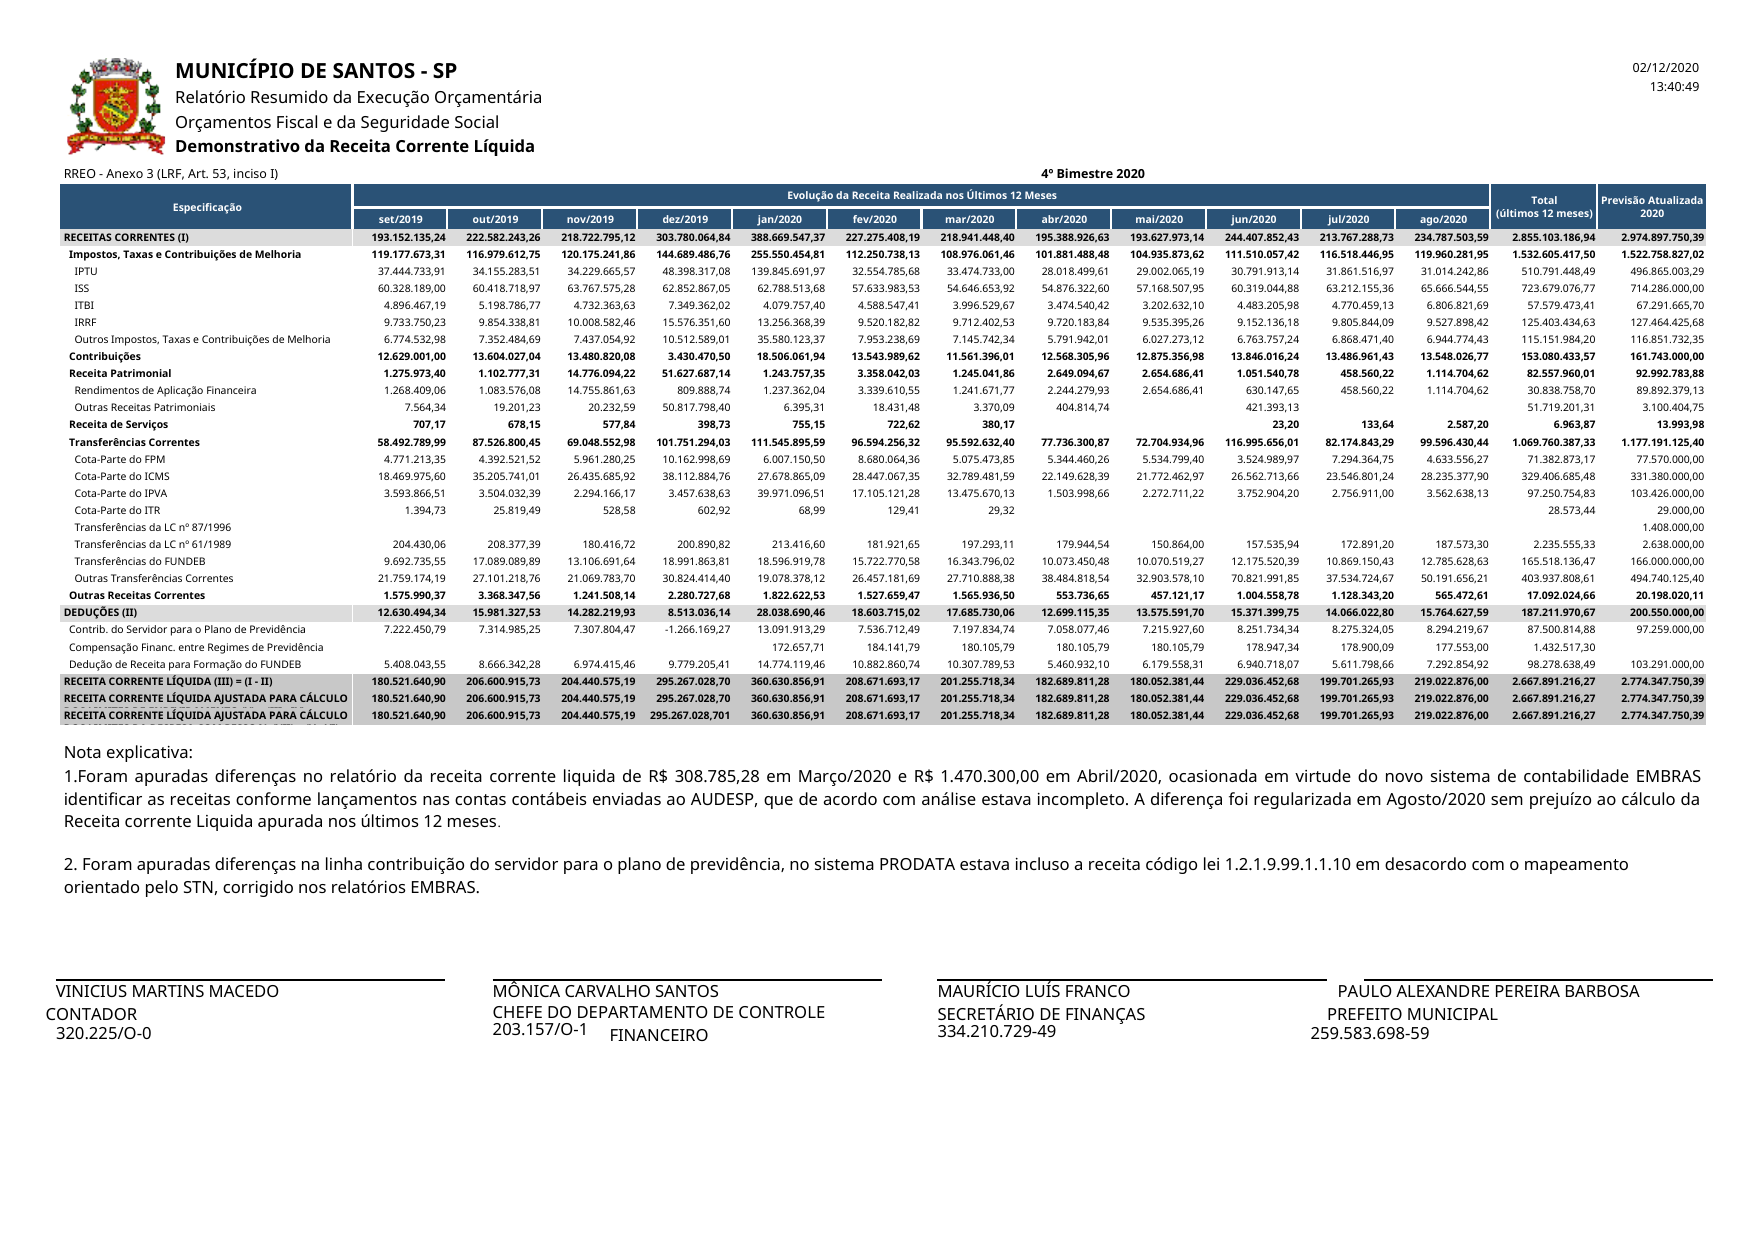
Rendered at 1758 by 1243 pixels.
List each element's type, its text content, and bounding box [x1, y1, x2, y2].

table_cell 4.770.459,13 [1301, 298, 1395, 315]
table_cell 18.596.919,78 [732, 554, 827, 571]
table_cell 29.000,00 [1597, 503, 1706, 520]
table_cell 10.307.789,53 [921, 656, 1016, 673]
table_cell 200.890,82 [637, 537, 732, 554]
table_cell 180.521.640,90 [353, 691, 447, 708]
table_cell 28.018.499,61 [1016, 264, 1111, 281]
table_cell 8.680.064,36 [827, 451, 921, 468]
table_cell 4.771.213,35 [353, 451, 447, 468]
table_cell 7.145.742,34 [921, 332, 1016, 349]
table_cell [1016, 520, 1111, 537]
table_cell 13.575.591,70 [1111, 605, 1206, 622]
table_cell 10.008.582,46 [542, 315, 637, 332]
table_cell [1206, 503, 1301, 520]
table_header [91, 123, 100, 131]
table_cell 182.689.811,28 [1016, 674, 1111, 691]
table_cell [1575, 97, 1701, 112]
table_cell 97.250.754,83 [1490, 486, 1597, 503]
table_cell 213.416,60 [732, 537, 827, 554]
table_cell 101.881.488,48 [1016, 246, 1111, 263]
table_cell 144.689.486,76 [637, 246, 732, 263]
table_cell 35.205.741,01 [447, 469, 542, 486]
table_cell RECEITAS CORRENTES (I) [60, 229, 352, 246]
table_cell 6.974.415,46 [542, 656, 637, 673]
table_cell [542, 639, 637, 656]
table_cell [637, 520, 732, 537]
table_cell 8.251.734,34 [1206, 622, 1301, 639]
table_cell Rendimentos de Aplicação Financeira [60, 383, 352, 400]
table_cell 180.052.381,44 [1111, 708, 1206, 725]
table_cell 722,62 [827, 417, 921, 434]
table_cell 7.215.927,60 [1111, 622, 1206, 639]
table_cell 1.565.936,50 [921, 588, 1016, 605]
table_cell 25.819,49 [447, 503, 542, 520]
table_cell 3.358.042,03 [827, 366, 921, 383]
table_cell 1.237.362,04 [732, 383, 827, 400]
table_cell 1.432.517,30 [1490, 639, 1597, 656]
table_cell 98.278.638,49 [1490, 656, 1597, 673]
table_cell 7.307.804,47 [542, 622, 637, 639]
table_cell 204.440.575,19 [542, 708, 637, 725]
table_cell 13.543.989,62 [827, 349, 921, 366]
table_cell 51.719.201,31 [1490, 400, 1597, 417]
table_cell 12.875.356,98 [1111, 349, 1206, 366]
table_cell 15.722.770,58 [827, 554, 921, 571]
table_cell 9.779.205,41 [637, 656, 732, 673]
table_cell RREO - Anexo 3 (LRF, Art. 53, inciso I) 4º Bimestre 2020 [60, 166, 1706, 183]
table_cell 38.112.884,76 [637, 469, 732, 486]
table_cell 178.947,34 [1206, 639, 1301, 656]
table_cell 82.174.843,29 [1301, 434, 1395, 451]
table_cell RECEITA CORRENTE LÍQUIDA (III) = (I - II) [60, 674, 352, 691]
table_cell 4.392.521,52 [447, 451, 542, 468]
table_cell 9.712.402,53 [921, 315, 1016, 332]
table_cell 21.759.174,19 [353, 571, 447, 588]
table_cell 180.052.381,44 [1111, 691, 1206, 708]
table_cell 234.787.503,59 [1395, 229, 1490, 246]
table_header [132, 123, 140, 131]
table_cell RECEITA CORRENTE LÍQUIDA AJUSTADA PARA CÁLCULO DOS LIMITES DE ENDIVIDAMENTO (V) = (III - IV) [60, 691, 352, 708]
table_cell [1016, 503, 1111, 520]
table_cell 180.416,72 [542, 537, 637, 554]
table_cell 303.780.064,84 [637, 229, 732, 246]
table_cell 200.550.000,00 [1597, 605, 1706, 622]
table_cell ISS [60, 281, 352, 298]
table_cell 12.175.520,39 [1206, 554, 1301, 571]
table_cell 3.430.470,50 [637, 349, 732, 366]
table_cell 6.027.273,12 [1111, 332, 1206, 349]
table_header [1701, 59, 1706, 87]
table_cell 180.521.640,90 [353, 674, 447, 691]
table_cell 18.506.061,94 [732, 349, 827, 366]
table_cell 20.198.020,11 [1597, 588, 1706, 605]
table_cell Impostos, Taxas e Contribuições de Melhoria [60, 246, 352, 263]
table_cell 12.568.305,96 [1016, 349, 1111, 366]
table_cell 3.370,09 [921, 400, 1016, 417]
table_cell Cota-Parte do ICMS [60, 469, 352, 486]
table_cell 222.582.243,26 [447, 229, 542, 246]
table_cell 9.520.182,82 [827, 315, 921, 332]
table_header [140, 83, 152, 119]
table_cell 82.557.960,01 [1490, 366, 1597, 383]
table_cell 150.864,00 [1111, 537, 1206, 554]
table_cell 630.147,65 [1206, 383, 1301, 400]
table_cell 17.092.024,66 [1490, 588, 1597, 605]
table_cell 18.991.863,81 [637, 554, 732, 571]
table_cell 6.179.558,31 [1111, 656, 1206, 673]
table_cell 12.630.494,34 [353, 605, 447, 622]
table_cell Outras Receitas Correntes [60, 588, 352, 605]
table_cell 1.394,73 [353, 503, 447, 520]
table_cell 2.272.711,22 [1111, 486, 1206, 503]
table_cell [542, 520, 637, 537]
table_cell 295.267.028,701 [637, 708, 732, 725]
table_cell 2.280.727,68 [637, 588, 732, 605]
table_cell 15.764.627,59 [1395, 605, 1490, 622]
table_cell 37.444.733,91 [353, 264, 447, 281]
table_cell 67.291.665,70 [1597, 298, 1706, 315]
table_cell 1.128.343,20 [1301, 588, 1395, 605]
table_cell Cota-Parte do ITR [60, 503, 352, 520]
table_cell 3.996.529,67 [921, 298, 1016, 315]
table_cell 4.588.547,41 [827, 298, 921, 315]
table_cell 510.791.448,49 [1490, 264, 1597, 281]
table_cell 4.732.363,63 [542, 298, 637, 315]
table_cell 5.961.280,25 [542, 451, 637, 468]
table_cell 116.851.732,35 [1597, 332, 1706, 349]
table_cell 7.314.985,25 [447, 622, 542, 639]
table_cell 180.105,79 [921, 639, 1016, 656]
table_cell 204.440.575,19 [542, 691, 637, 708]
table_cell 11.561.396,01 [921, 349, 1016, 366]
table_header [134, 59, 166, 136]
table_cell 10.162.998,69 [637, 451, 732, 468]
table_cell 1.503.998,66 [1016, 486, 1111, 503]
table_cell 755,15 [732, 417, 827, 434]
table_cell 295.267.028,70 [637, 674, 732, 691]
table_cell 6.806.821,69 [1395, 298, 1490, 315]
table_cell Transferências da LC nº 87/1996 [60, 520, 352, 537]
table_header [60, 59, 66, 166]
table_cell 9.152.136,18 [1206, 315, 1301, 332]
table_cell ITBI [60, 298, 352, 315]
table_cell 9.535.395,26 [1111, 315, 1206, 332]
table_cell 6.763.757,24 [1206, 332, 1301, 349]
table_cell 10.882.860,74 [827, 656, 921, 673]
table_cell Relatório Resumido da Execução Orçamentária [172, 88, 1575, 112]
table_cell 29,32 [921, 503, 1016, 520]
table_cell 97.259.000,00 [1597, 622, 1706, 639]
table_cell 2.649.094,67 [1016, 366, 1111, 383]
table_cell 13.480.820,08 [542, 349, 637, 366]
table_cell 133,64 [1301, 417, 1395, 434]
table_cell 30.791.913,14 [1206, 264, 1301, 281]
table_cell 3.100.404,75 [1597, 400, 1706, 417]
table_cell 2.244.279,93 [1016, 383, 1111, 400]
table_cell 2.654.686,41 [1111, 383, 1206, 400]
table_cell 2.638.000,00 [1597, 537, 1706, 554]
table_cell 31.014.242,86 [1395, 264, 1490, 281]
table_cell [1301, 400, 1395, 417]
table_cell 229.036.452,68 [1206, 674, 1301, 691]
table_cell 7.564,34 [353, 400, 447, 417]
table_cell 38.484.818,54 [1016, 571, 1111, 588]
table_cell [1395, 400, 1490, 417]
table_cell 34.155.283,51 [447, 264, 542, 281]
table_cell 3.752.904,20 [1206, 486, 1301, 503]
table_cell 39.971.096,51 [732, 486, 827, 503]
table_cell 3.593.866,51 [353, 486, 447, 503]
table_cell 204.430,06 [353, 537, 447, 554]
table_cell 60.328.189,00 [353, 281, 447, 298]
table_cell 3.504.032,39 [447, 486, 542, 503]
table_cell 87.500.814,88 [1490, 622, 1597, 639]
table_cell [1111, 400, 1206, 417]
table_cell out/2019 [448, 209, 541, 229]
table_cell 33.474.733,00 [921, 264, 1016, 281]
table_cell 1.177.191.125,40 [1597, 434, 1706, 451]
table_cell 125.403.434,63 [1490, 315, 1597, 332]
table_cell 172.657,71 [732, 639, 827, 656]
table_cell 177.553,00 [1395, 639, 1490, 656]
table_cell 181.921,65 [827, 537, 921, 554]
table_cell 7.292.854,92 [1395, 656, 1490, 673]
table_cell 9.527.898,42 [1395, 315, 1490, 332]
table_cell 360.630.856,91 [732, 691, 827, 708]
table_cell Compensação Financ. entre Regimes de Previdência [60, 639, 352, 656]
table_cell 1.243.757,35 [732, 366, 827, 383]
table_cell 28.038.690,46 [732, 605, 827, 622]
table_cell 112.250.738,13 [827, 246, 921, 263]
table_cell Transferências Correntes [60, 434, 352, 451]
table_cell 111.510.057,42 [1206, 246, 1301, 263]
table_cell 17.089.089,89 [447, 554, 542, 571]
table_cell [1111, 417, 1206, 434]
table_cell 199.701.265,93 [1301, 691, 1395, 708]
table_cell Previsão Atualizada 2020 [1598, 184, 1706, 229]
table_cell 7.953.238,69 [827, 332, 921, 349]
table_cell [1111, 520, 1206, 537]
table_cell 331.380.000,00 [1597, 469, 1706, 486]
table_cell Receita Patrimonial [60, 366, 352, 383]
table_cell 50.191.656,21 [1395, 571, 1490, 588]
table_cell 31.861.516,97 [1301, 264, 1395, 281]
table_cell 3.474.540,42 [1016, 298, 1111, 315]
table_cell 27.710.888,38 [921, 571, 1016, 588]
table_cell 13.256.368,39 [732, 315, 827, 332]
table_cell 13.475.670,13 [921, 486, 1016, 503]
table_cell [447, 520, 542, 537]
table_cell jul/2020 [1302, 209, 1394, 229]
table_cell 6.395,31 [732, 400, 827, 417]
table_cell 14.282.219,93 [542, 605, 637, 622]
table_cell 29.002.065,19 [1111, 264, 1206, 281]
table_cell 2.235.555,33 [1490, 537, 1597, 554]
table_cell 19.078.378,12 [732, 571, 827, 588]
table_cell 5.075.473,85 [921, 451, 1016, 468]
table_cell 13.846.016,24 [1206, 349, 1301, 366]
table_cell 32.554.785,68 [827, 264, 921, 281]
table_cell 10.512.589,01 [637, 332, 732, 349]
table_cell 678,15 [447, 417, 542, 434]
table_cell 7.058.077,46 [1016, 622, 1111, 639]
table_cell [921, 520, 1016, 537]
table_cell 5.534.799,40 [1111, 451, 1206, 468]
table_cell 19.201,23 [447, 400, 542, 417]
table_cell 8.666.342,28 [447, 656, 542, 673]
table_cell 30.838.758,70 [1490, 383, 1597, 400]
table_cell 10.073.450,48 [1016, 554, 1111, 571]
table_cell 193.627.973,14 [1111, 229, 1206, 246]
table_cell ago/2020 [1396, 209, 1489, 229]
table_cell 1.102.777,31 [447, 366, 542, 383]
table_cell 5.198.786,77 [447, 298, 542, 315]
table_cell 5.460.932,10 [1016, 656, 1111, 673]
table_cell 21.069.783,70 [542, 571, 637, 588]
table_cell 13.993,98 [1597, 417, 1706, 434]
table_cell 199.701.265,93 [1301, 674, 1395, 691]
table_cell 2.756.911,00 [1301, 486, 1395, 503]
table_cell 26.457.181,69 [827, 571, 921, 588]
table_cell 1.527.659,47 [827, 588, 921, 605]
table_cell set/2019 [354, 209, 446, 229]
table_cell 244.407.852,43 [1206, 229, 1301, 246]
table_cell 103.291.000,00 [1597, 656, 1706, 673]
table_cell 21.772.462,97 [1111, 469, 1206, 486]
table_cell 255.550.454,81 [732, 246, 827, 263]
table_cell 218.941.448,40 [921, 229, 1016, 246]
table_cell 18.431,48 [827, 400, 921, 417]
table_cell 139.845.691,97 [732, 264, 827, 281]
table_cell 15.371.399,75 [1206, 605, 1301, 622]
table_cell 208.377,39 [447, 537, 542, 554]
table_cell Outras Transferências Correntes [60, 571, 352, 588]
table_cell 3.524.989,97 [1206, 451, 1301, 468]
table_cell 1.004.558,78 [1206, 588, 1301, 605]
table_cell 187.573,30 [1395, 537, 1490, 554]
table_cell 329.406.685,48 [1490, 469, 1597, 486]
table_cell Cota-Parte do IPVA [60, 486, 352, 503]
table_cell 6.940.718,07 [1206, 656, 1301, 673]
table_cell Dedução de Receita para Formação do FUNDEB [60, 656, 352, 673]
table_cell 16.343.796,02 [921, 554, 1016, 571]
table_cell 14.774.119,46 [732, 656, 827, 673]
table_cell 32.789.481,59 [921, 469, 1016, 486]
table_header [166, 59, 172, 166]
table_cell 70.821.991,85 [1206, 571, 1301, 588]
table_cell 421.393,13 [1206, 400, 1301, 417]
table_cell 119.177.673,31 [353, 246, 447, 263]
table_cell 62.852.867,05 [637, 281, 732, 298]
table_cell 116.979.612,75 [447, 246, 542, 263]
table_cell 219.022.876,00 [1395, 674, 1490, 691]
table_cell 1.051.540,78 [1206, 366, 1301, 383]
table_cell 7.437.054,92 [542, 332, 637, 349]
table_cell 13.486.961,43 [1301, 349, 1395, 366]
table_cell 1.245.041,86 [921, 366, 1016, 383]
table_cell 72.704.934,96 [1111, 434, 1206, 451]
table_cell 161.743.000,00 [1597, 349, 1706, 366]
table_cell 2.774.347.750,39 [1597, 708, 1706, 725]
table_cell 54.646.653,92 [921, 281, 1016, 298]
table_cell 15.981.327,53 [447, 605, 542, 622]
table_cell 34.229.665,57 [542, 264, 637, 281]
table_cell 92.992.783,88 [1597, 366, 1706, 383]
table_cell 65.666.544,55 [1395, 281, 1490, 298]
table_cell 404.814,74 [1016, 400, 1111, 417]
table_cell Transferências do FUNDEB [60, 554, 352, 571]
table_cell 295.267.028,70 [637, 691, 732, 708]
table_cell 3.339.610,55 [827, 383, 921, 400]
table_cell 3.368.347,56 [447, 588, 542, 605]
table_cell 35.580.123,37 [732, 332, 827, 349]
table_cell 12.699.115,35 [1016, 605, 1111, 622]
table_cell 2.774.347.750,39 [1597, 691, 1706, 708]
table_cell 104.935.873,62 [1111, 246, 1206, 263]
table_cell 197.293,11 [921, 537, 1016, 554]
table_cell 127.464.425,68 [1597, 315, 1706, 332]
table_cell 553.736,65 [1016, 588, 1111, 605]
table_cell 9.733.750,23 [353, 315, 447, 332]
table_cell 360.630.856,91 [732, 708, 827, 725]
table_cell [1111, 503, 1206, 520]
table_cell 5.611.798,66 [1301, 656, 1395, 673]
table_cell mar/2020 [923, 209, 1015, 229]
table_cell 4.079.757,40 [732, 298, 827, 315]
table_cell 68,99 [732, 503, 827, 520]
table_cell 12.785.628,63 [1395, 554, 1490, 571]
table_cell 58.492.789,99 [353, 434, 447, 451]
table_cell 14.755.861,63 [542, 383, 637, 400]
table_cell 458.560,22 [1301, 366, 1395, 383]
table_cell 1.114.704,62 [1395, 366, 1490, 383]
table_cell DEDUÇÕES (II) [60, 605, 352, 622]
table_cell Outros Impostos, Taxas e Contribuições de Melhoria [60, 332, 352, 349]
table_cell RECEITA CORRENTE LÍQUIDA AJUSTADA PARA CÁLCULO DOS LIMITES DA DESPESA COM PESSOAL (VII) = (V - VI) [60, 708, 352, 725]
table_cell 195.388.926,63 [1016, 229, 1111, 246]
table_header [80, 83, 92, 120]
table_cell 8.513.036,14 [637, 605, 732, 622]
table_cell -1.266.169,27 [637, 622, 732, 639]
table_cell 1.532.605.417,50 [1490, 246, 1597, 263]
table_cell 157.535,94 [1206, 537, 1301, 554]
table_cell 201.255.718,34 [921, 708, 1016, 725]
table_cell [353, 639, 447, 656]
table_cell 5.791.942,01 [1016, 332, 1111, 349]
table_cell dez/2019 [638, 209, 731, 229]
table_cell 206.600.915,73 [447, 674, 542, 691]
table_cell 180.521.640,90 [353, 708, 447, 725]
table_cell 213.767.288,73 [1301, 229, 1395, 246]
table_cell Evolução da Receita Realizada nos Últimos 12 Meses [354, 184, 1489, 206]
table_cell Contribuições [60, 349, 352, 366]
table_cell 496.865.003,29 [1597, 264, 1706, 281]
table_cell 96.594.256,32 [827, 434, 921, 451]
table_cell 28.447.067,35 [827, 469, 921, 486]
table_cell Demonstrativo da Receita Corrente Líquida [172, 136, 1706, 159]
table_cell 63.212.155,36 [1301, 281, 1395, 298]
table_cell Nota explicativa: 1.Foram apuradas diferenças no relatório da receita corrente liquida de R$ 308.785,28 em Março/2020 e R$ 1.470.300,00 em Abril/2020, ocasionada em virtude do novo sistema de contabilidade EMBRAS identificar as receitas conforme lançamentos nas contas contábeis enviadas ao AUDESP, que de acordo com análise estava incompleto. A diferença foi regularizada em Agosto/2020 sem prejuízo ao cálculo da Receita corrente Liquida apurada nos últimos 12 meses. 2. Foram apuradas diferenças na linha contribuição do servidor para o plano de previdência, no sistema PRODATA estava incluso a receita código lei 1.2.1.9.99.1.1.10 em desacordo com o mapeamento orientado pelo STN, corrigido nos relatórios EMBRAS. [60, 725, 1706, 1060]
table_cell 71.382.873,17 [1490, 451, 1597, 468]
table_cell 10.869.150,43 [1301, 554, 1395, 571]
table_cell [1701, 88, 1706, 112]
table_cell 6.007.150,50 [732, 451, 827, 468]
table_cell [447, 639, 542, 656]
table_cell 184.141,79 [827, 639, 921, 656]
table_cell 54.876.322,60 [1016, 281, 1111, 298]
table_cell 403.937.808,61 [1490, 571, 1597, 588]
table_cell 103.426.000,00 [1597, 486, 1706, 503]
table_cell 7.349.362,02 [637, 298, 732, 315]
table_cell 13.604.027,04 [447, 349, 542, 366]
table_cell 28.573,44 [1490, 503, 1597, 520]
table_cell 120.175.241,86 [542, 246, 637, 263]
table_cell 528,58 [542, 503, 637, 520]
table_cell 602,92 [637, 503, 732, 520]
table_cell Total (últimos 12 meses) [1491, 184, 1596, 229]
table_cell 111.545.895,59 [732, 434, 827, 451]
table_cell 398,73 [637, 417, 732, 434]
table_cell 208.671.693,17 [827, 708, 921, 725]
table_cell 2.974.897.750,39 [1597, 229, 1706, 246]
table_cell 27.101.218,76 [447, 571, 542, 588]
table_cell 172.891,20 [1301, 537, 1395, 554]
table_cell 714.286.000,00 [1597, 281, 1706, 298]
table_cell 206.600.915,73 [447, 708, 542, 725]
table_cell 494.740.125,40 [1597, 571, 1706, 588]
table_cell 51.627.687,14 [637, 366, 732, 383]
table_cell 4.633.556,27 [1395, 451, 1490, 468]
table_cell 6.944.774,43 [1395, 332, 1490, 349]
table_cell 3.562.638,13 [1395, 486, 1490, 503]
table_cell 18.603.715,02 [827, 605, 921, 622]
table_cell 8.294.219,67 [1395, 622, 1490, 639]
table_cell 180.052.381,44 [1111, 674, 1206, 691]
table_cell 3.202.632,10 [1111, 298, 1206, 315]
table_cell 101.751.294,03 [637, 434, 732, 451]
table_cell [1301, 503, 1395, 520]
table_cell 2.855.103.186,94 [1490, 229, 1597, 246]
table_cell 2.774.347.750,39 [1597, 674, 1706, 691]
table_cell Orçamentos Fiscal e da Seguridade Social [172, 112, 1706, 136]
table_cell 5.344.460,26 [1016, 451, 1111, 468]
table_cell 199.701.265,93 [1301, 708, 1395, 725]
table_header MUNICÍPIO DE SANTOS - SP [172, 59, 1575, 87]
table_cell 62.788.513,68 [732, 281, 827, 298]
table_cell 1.083.576,08 [447, 383, 542, 400]
table_cell 182.689.811,28 [1016, 691, 1111, 708]
table_cell 1.069.760.387,33 [1490, 434, 1597, 451]
table_cell 5.408.043,55 [353, 656, 447, 673]
table_cell 17.685.730,06 [921, 605, 1016, 622]
table_cell 4.483.205,98 [1206, 298, 1301, 315]
table_cell [827, 520, 921, 537]
table_cell 18.469.975,60 [353, 469, 447, 486]
table_cell 13:40:49 [1575, 79, 1701, 97]
table_cell 57.168.507,95 [1111, 281, 1206, 298]
table_cell 7.197.834,74 [921, 622, 1016, 639]
table_cell [1597, 639, 1706, 656]
table_cell 108.976.061,46 [921, 246, 1016, 263]
table_cell [1301, 520, 1395, 537]
table_cell Especificação [60, 184, 351, 229]
table_cell 22.149.628,39 [1016, 469, 1111, 486]
table_cell 229.036.452,68 [1206, 708, 1301, 725]
table_cell 32.903.578,10 [1111, 571, 1206, 588]
table_header [66, 59, 166, 157]
table_cell 229.036.452,68 [1206, 691, 1301, 708]
table_cell 1.522.758.827,02 [1597, 246, 1706, 263]
table_cell 115.151.984,20 [1490, 332, 1597, 349]
table_cell 20.232,59 [542, 400, 637, 417]
table_cell 6.774.532,98 [353, 332, 447, 349]
table_cell 206.600.915,73 [447, 691, 542, 708]
table_cell 23.546.801,24 [1301, 469, 1395, 486]
table_cell 15.576.351,60 [637, 315, 732, 332]
table_cell 129,41 [827, 503, 921, 520]
table_cell 1.114.704,62 [1395, 383, 1490, 400]
table_cell 218.722.795,12 [542, 229, 637, 246]
table_cell 89.892.379,13 [1597, 383, 1706, 400]
table_header 02/12/2020 [1575, 59, 1701, 77]
table_cell 1.575.990,37 [353, 588, 447, 605]
table_cell 707,17 [353, 417, 447, 434]
table_cell 201.255.718,34 [921, 691, 1016, 708]
table_cell 50.817.798,40 [637, 400, 732, 417]
table_cell 2.667.891.216,27 [1490, 691, 1597, 708]
table_cell 458.560,22 [1301, 383, 1395, 400]
table_cell [172, 160, 1706, 166]
table_cell 360.630.856,91 [732, 674, 827, 691]
table_cell 9.720.183,84 [1016, 315, 1111, 332]
table_cell [353, 520, 447, 537]
table_cell 69.048.552,98 [542, 434, 637, 451]
table_cell Outras Receitas Patrimoniais [60, 400, 352, 417]
table_cell 166.000.000,00 [1597, 554, 1706, 571]
table_cell 12.629.001,00 [353, 349, 447, 366]
table_cell 201.255.718,34 [921, 674, 1016, 691]
table_cell 48.398.317,08 [637, 264, 732, 281]
table_cell 6.868.471,40 [1301, 332, 1395, 349]
table_cell 1.408.000,00 [1597, 520, 1706, 537]
table_cell 2.587,20 [1395, 417, 1490, 434]
table_cell 187.211.970,67 [1490, 605, 1597, 622]
table_cell nov/2019 [543, 209, 636, 229]
table_cell 7.294.364,75 [1301, 451, 1395, 468]
table_cell 180.105,79 [1016, 639, 1111, 656]
table_cell 178.900,09 [1301, 639, 1395, 656]
table_cell 13.106.691,64 [542, 554, 637, 571]
table_cell 1.268.409,06 [353, 383, 447, 400]
table_cell 4.896.467,19 [353, 298, 447, 315]
table_cell 10.070.519,27 [1111, 554, 1206, 571]
table_cell 9.805.844,09 [1301, 315, 1395, 332]
table_cell 380,17 [921, 417, 1016, 434]
table_cell 99.596.430,44 [1395, 434, 1490, 451]
table_cell 2.667.891.216,27 [1490, 674, 1597, 691]
table_cell 63.767.575,28 [542, 281, 637, 298]
table_cell 153.080.433,57 [1490, 349, 1597, 366]
table_cell 87.526.800,45 [447, 434, 542, 451]
table_cell 13.091.913,29 [732, 622, 827, 639]
table_cell 28.235.377,90 [1395, 469, 1490, 486]
table_cell mai/2020 [1112, 209, 1205, 229]
table_cell 9.692.735,55 [353, 554, 447, 571]
table_cell 193.152.135,24 [353, 229, 447, 246]
table_cell fev/2020 [828, 209, 920, 229]
table_cell 13.548.026,77 [1395, 349, 1490, 366]
table_cell 60.418.718,97 [447, 281, 542, 298]
table_cell 1.241.508,14 [542, 588, 637, 605]
table_cell 2.654.686,41 [1111, 366, 1206, 383]
table_cell 219.022.876,00 [1395, 708, 1490, 725]
table_cell [1206, 520, 1301, 537]
table_cell 204.440.575,19 [542, 674, 637, 691]
table_cell 14.776.094,22 [542, 366, 637, 383]
table_cell 14.066.022,80 [1301, 605, 1395, 622]
table_cell 116.518.446,95 [1301, 246, 1395, 263]
table_cell [1016, 417, 1111, 434]
table_cell 219.022.876,00 [1395, 691, 1490, 708]
table_cell 6.963,87 [1490, 417, 1597, 434]
table_cell 57.579.473,41 [1490, 298, 1597, 315]
table_cell [1490, 520, 1597, 537]
table_cell 809.888,74 [637, 383, 732, 400]
table_cell 37.534.724,67 [1301, 571, 1395, 588]
table_cell 723.679.076,77 [1490, 281, 1597, 298]
table_cell 77.570.000,00 [1597, 451, 1706, 468]
table_cell 1.241.671,77 [921, 383, 1016, 400]
table_cell 565.472,61 [1395, 588, 1490, 605]
table_cell 208.671.693,17 [827, 674, 921, 691]
table_cell Contrib. do Servidor para o Plano de Previdência [60, 622, 352, 639]
table_cell [66, 157, 166, 166]
table_cell Cota-Parte do FPM [60, 451, 352, 468]
table_cell 7.536.712,49 [827, 622, 921, 639]
table_cell jan/2020 [733, 209, 826, 229]
table_cell 388.669.547,37 [732, 229, 827, 246]
table_cell 1.822.622,53 [732, 588, 827, 605]
table_cell Transferências da LC nº 61/1989 [60, 537, 352, 554]
table_cell 165.518.136,47 [1490, 554, 1597, 571]
table_cell 227.275.408,19 [827, 229, 921, 246]
table_cell 208.671.693,17 [827, 691, 921, 708]
table_cell IPTU [60, 264, 352, 281]
table_cell IRRF [60, 315, 352, 332]
table_cell 95.592.632,40 [921, 434, 1016, 451]
table_cell 182.689.811,28 [1016, 708, 1111, 725]
table_cell [732, 520, 827, 537]
table_cell 17.105.121,28 [827, 486, 921, 503]
table_cell 57.633.983,53 [827, 281, 921, 298]
table_cell 26.562.713,66 [1206, 469, 1301, 486]
table_cell [1395, 520, 1490, 537]
table_cell [637, 639, 732, 656]
table_cell 77.736.300,87 [1016, 434, 1111, 451]
table_cell 9.854.338,81 [447, 315, 542, 332]
table_cell 577,84 [542, 417, 637, 434]
table_cell 2.667.891.216,27 [1490, 708, 1597, 725]
table_cell 2.294.166,17 [542, 486, 637, 503]
table_cell 180.105,79 [1111, 639, 1206, 656]
table_cell 7.222.450,79 [353, 622, 447, 639]
table_cell 1.275.973,40 [353, 366, 447, 383]
table_cell 26.435.685,92 [542, 469, 637, 486]
table_cell [1395, 503, 1490, 520]
table_cell 116.995.656,01 [1206, 434, 1301, 451]
table_cell 27.678.865,09 [732, 469, 827, 486]
table_cell 60.319.044,88 [1206, 281, 1301, 298]
table_cell 7.352.484,69 [447, 332, 542, 349]
table_cell Receita de Serviços [60, 417, 352, 434]
table_cell 179.944,54 [1016, 537, 1111, 554]
table_cell 119.960.281,95 [1395, 246, 1490, 263]
table_cell 23,20 [1206, 417, 1301, 434]
table_cell 8.275.324,05 [1301, 622, 1395, 639]
table_cell 3.457.638,63 [637, 486, 732, 503]
table_cell abr/2020 [1017, 209, 1110, 229]
table_cell 30.824.414,40 [637, 571, 732, 588]
table_cell jun/2020 [1207, 209, 1300, 229]
table_cell 457.121,17 [1111, 588, 1206, 605]
